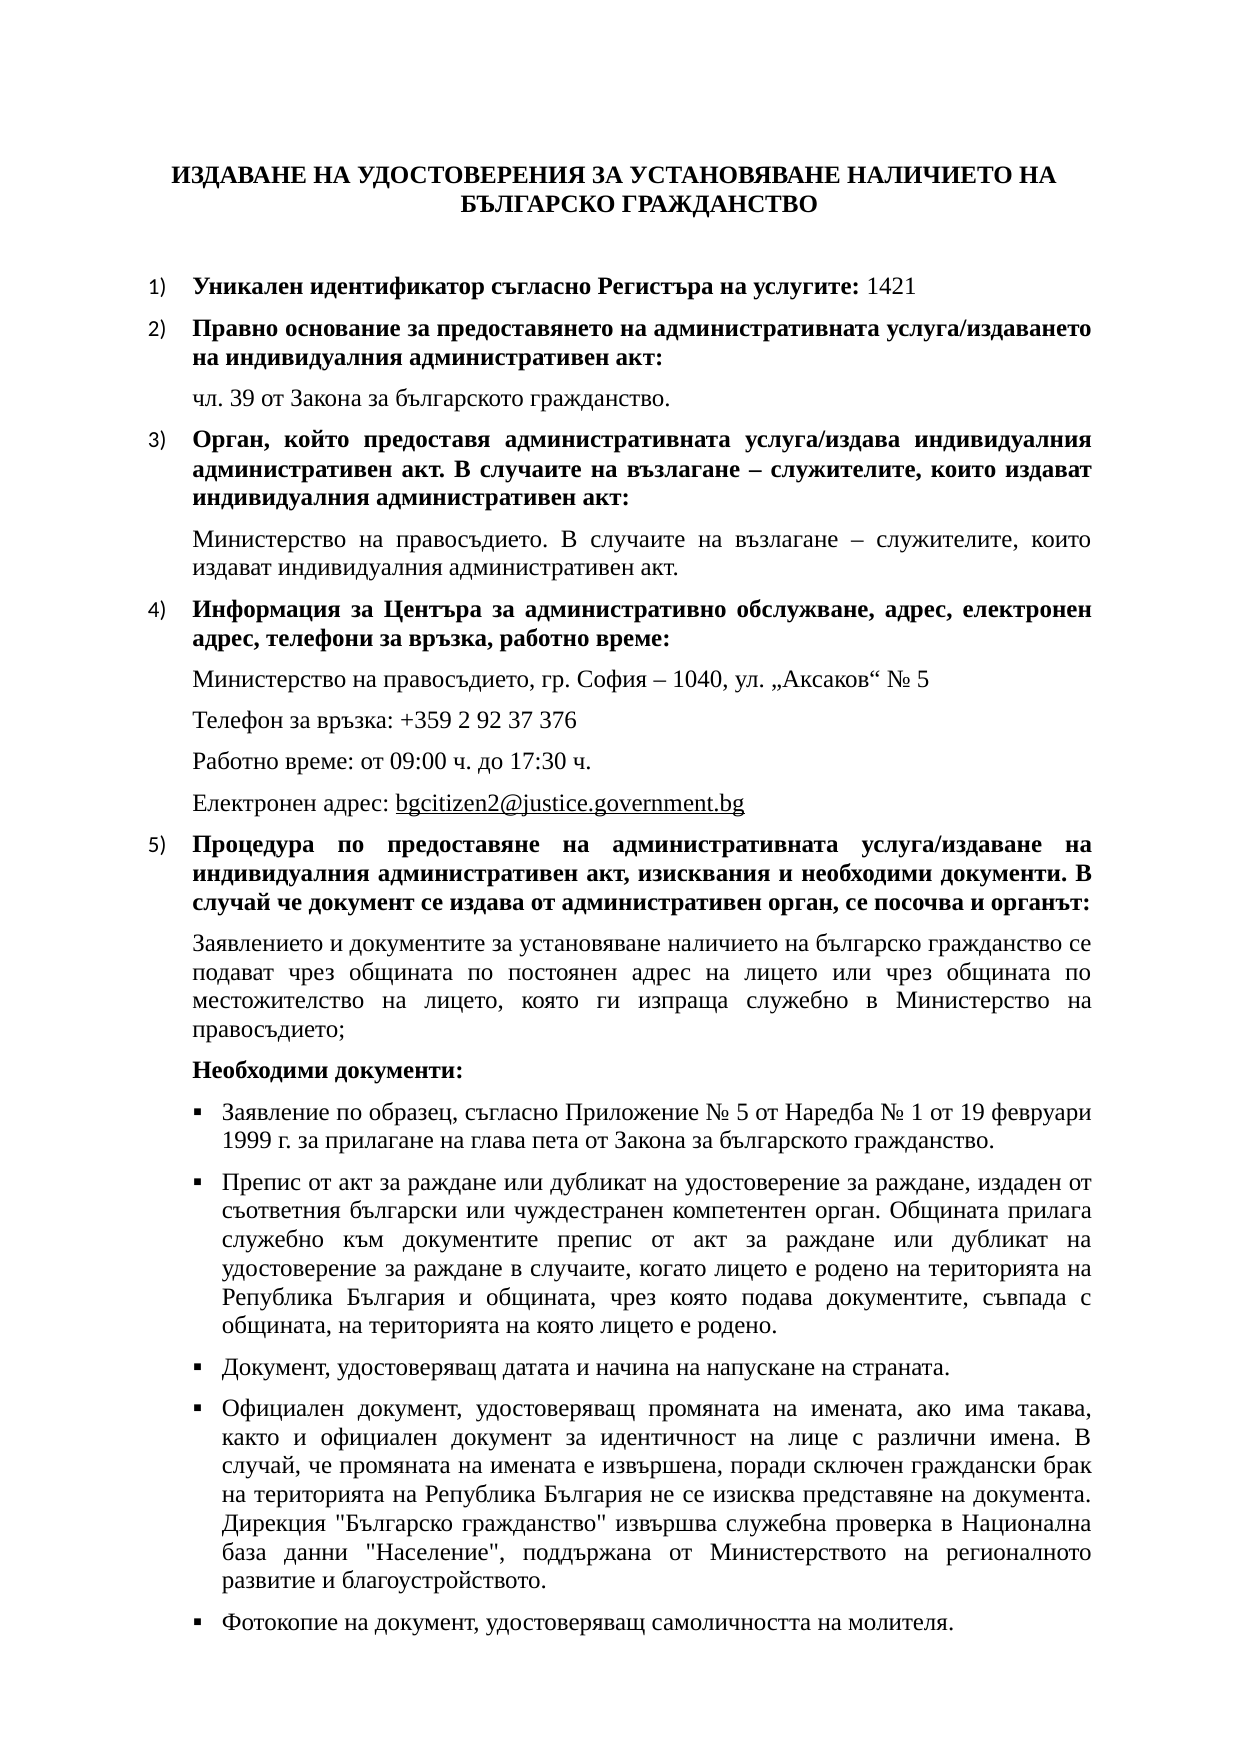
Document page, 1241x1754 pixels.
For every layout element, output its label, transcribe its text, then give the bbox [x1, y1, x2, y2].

list Уникален идентификатор съгласно Регистъра на услугите: 1421 [148, 271, 1092, 301]
text Работно време: от 09:00 ч. до 17:30 ч. [192, 746, 1092, 775]
list Заявление по образец, съгласно Приложение № 5 от Наредба № 1 от 19 февруари 1999 г. за прилагане на глава пета от Закона за българското гражданство. [192, 1097, 1092, 1154]
text Министерство на правосъдието. В случаите на възлагане – служителите, които издават индивидуалния административен акт. [192, 524, 1092, 581]
list Правно основание за предоставянето на административната услуга/издаването на индивидуалния административен акт: [148, 313, 1092, 371]
text чл. 39 от Закона за българското гражданство. [192, 383, 1092, 412]
list Информация за Центъра за административно обслужване, адрес, електронен адрес, телефони за връзка, работно време: [148, 594, 1092, 651]
text Телефон за връзка: +359 2 92 37 376 [192, 705, 1092, 734]
list Официален документ, удостоверяващ промяната на имената, ако има такава, както и официален документ за идентичност на лице с различни имена. В случай, че промяната на имената е извършена, поради сключен граждански брак на територията на Република България не се изисква представяне на документа. Дирекция "Българско гражданство" извършва служебна проверка в Национална база данни "Население", поддържана от Министерството на регионалното развитие и благоустройството. [192, 1393, 1092, 1594]
list Орган, който предоставя административната услуга/издава индивидуалния административен акт. В случаите на възлагане – служителите, които издават индивидуалния административен акт: [148, 424, 1092, 511]
text Заявлението и документите за установяване наличието на българско гражданство се подават чрез общината по постоянен адрес на лицето или чрез общината по местожителство на лицето, която ги изпраща служебно в Министерство на правосъдието; [192, 928, 1092, 1043]
list Препис от акт за раждане или дубликат на удостоверение за раждане, издаден от съответния български или чуждестранен компетентен орган. Общината прилага служебно към документите препис от акт за раждане или дубликат на удостоверение за раждане в случаите, когато лицето е родено на територията на Република България и общината, чрез която подава документите, съвпада с общината, на територията на която лицето е родено. [192, 1167, 1092, 1339]
text Електронен адрес: bgcitizen2@justice.government.bg [192, 788, 1092, 816]
text Необходими документи: [192, 1056, 1092, 1084]
text ИЗДАВАНЕ НА УДОСТОВЕРЕНИЯ ЗА УСТАНОВЯВАНЕ НАЛИЧИЕТО НА БЪЛГАРСКО ГРАЖДАНСТВО [148, 160, 1087, 218]
list Процедура по предоставяне на административната услуга/издаване на индивидуалния административен акт, изисквания и необходими документи. В случай че документ се издава от административен орган, се посочва и органът: [148, 829, 1092, 916]
list Документ, удостоверяващ датата и начина на напускане на страната. [192, 1352, 1092, 1381]
list Фотокопие на документ, удостоверяващ самоличността на молителя. [192, 1607, 1092, 1636]
text Министерство на правосъдието, гр. София – 1040, ул. „Аксаков“ № 5 [192, 664, 1092, 693]
